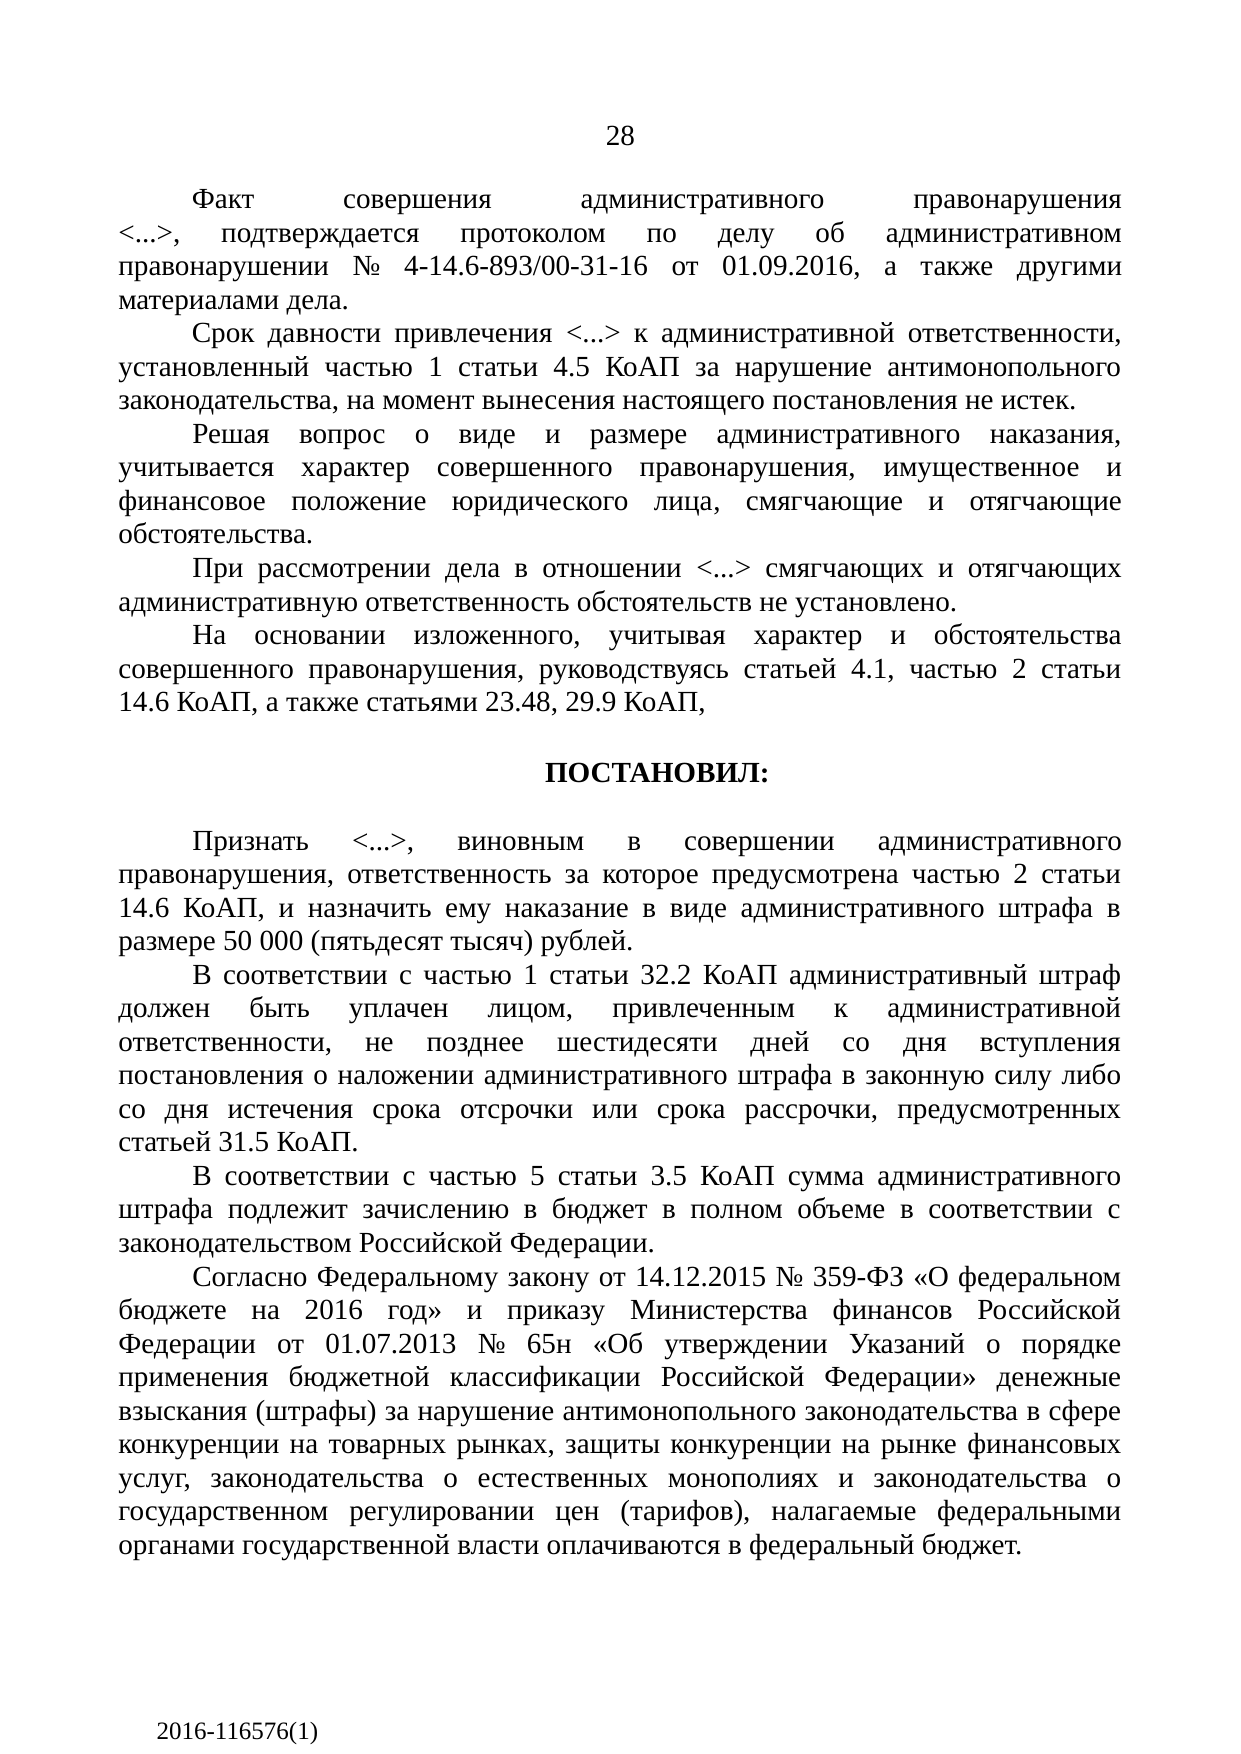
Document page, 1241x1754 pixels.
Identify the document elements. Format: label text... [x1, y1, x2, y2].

text В соответствии с частью 5 статьи 3.5 КоАП сумма административного штрафа подлежит зачислению в бюджет в полном объеме в соответствии с законодательством Российской Федерации. [118, 1158, 1122, 1259]
text На основании изложенного, учитывая характер и обстоятельства совершенного правонарушения, руководствуясь статьей 4.1, частью 2 статьи 14.6 КоАП, а также статьями 23.48, 29.9 КоАП, [118, 617, 1122, 718]
text Решая вопрос о виде и размере административного наказания, учитывается характер совершенного правонарушения, имущественное и финансовое положение юридического лица, смягчающие и отягчающие обстоятельства. [118, 416, 1122, 550]
text При рассмотрении дела в отношении <...> смягчающих и отягчающих административную ответственность обстоятельств не установлено. [118, 550, 1122, 617]
text Факт совершения административного правонарушения <...>, подтверждается протоколом по делу об административном правонарушении № 4-14.6-893/00-31-16 от 01.09.2016, а также другими материалами дела. [118, 181, 1122, 315]
text ПОСТАНОВИЛ: [118, 751, 1122, 789]
text Признать <...>, виновным в совершении административного правонарушения, ответственность за которое предусмотрена частью 2 статьи 14.6 КоАП, и назначить ему наказание в виде административного штрафа в размере 50 000 (пятьдесят тысяч) рублей. [118, 823, 1122, 957]
text Согласно Федеральному закону от 14.12.2015 № 359-ФЗ «О федеральном бюджете на 2016 год» и приказу Министерства финансов Российской Федерации от 01.07.2013 № 65н «Об утверждении Указаний о порядке применения бюджетной классификации Российской Федерации» денежные взыскания (штрафы) за нарушение антимонопольного законодательства в сфере конкуренции на товарных рынках, защиты конкуренции на рынке финансовых услуг, законодательства о естественных монополиях и законодательства о государственном регулировании цен (тарифов), налагаемые федеральными органами государственной власти оплачиваются в федеральный бюджет. [118, 1259, 1122, 1561]
text Срок давности привлечения <...> к административной ответственности, установленный частью 1 статьи 4.5 КоАП за нарушение антимонопольного законодательства, на момент вынесения настоящего постановления не истек. [118, 315, 1122, 416]
text В соответствии с частью 1 статьи 32.2 КоАП административный штраф должен быть уплачен лицом, привлеченным к административной ответственности, не позднее шестидесяти дней со дня вступления постановления о наложении административного штрафа в законную силу либо со дня истечения срока отсрочки или срока рассрочки, предусмотренных статьей 31.5 КоАП. [118, 957, 1122, 1158]
